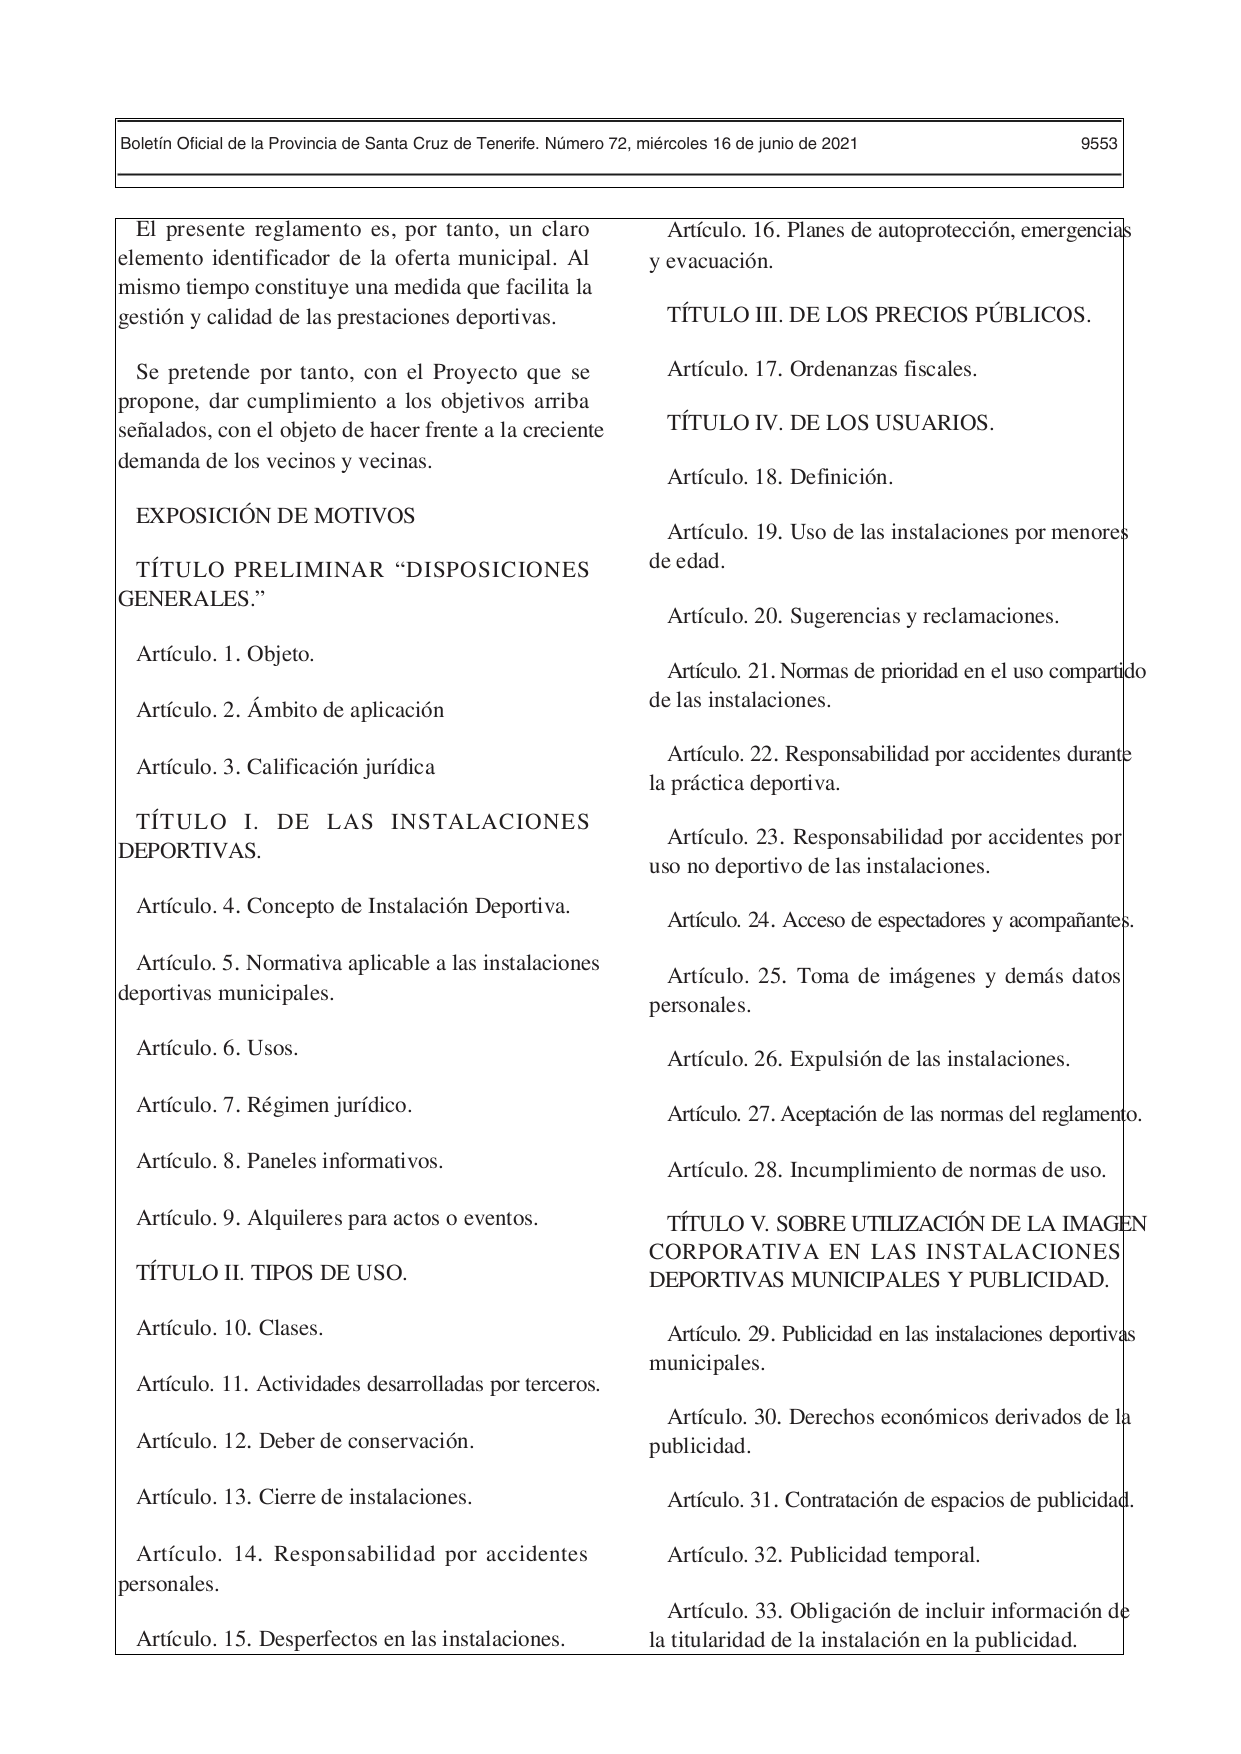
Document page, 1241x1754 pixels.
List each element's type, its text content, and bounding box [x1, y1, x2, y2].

picture [116, 219, 1123, 1654]
text Artículo. 28. Incumplimiento de normas de uso. [667, 1155, 1159, 1183]
text Artículo. 13. Cierre de instalaciones. [136, 1483, 616, 1510]
picture [116, 119, 1123, 187]
text y evacuación. [649, 248, 1147, 273]
text Artículo. 11. Actividades desarrolladas por terceros. [136, 1370, 616, 1397]
text TÍTULO II. TIPOS DE USO. [136, 1260, 563, 1285]
text DEPORTIVAS MUNICIPALES Y PUBLICIDAD. [649, 1267, 1152, 1292]
text Se pretende por tanto, con el Proyecto que se [136, 359, 615, 385]
text Boletín Oficial de la Provincia de Santa Cruz de Tenerife. Número 72, miércoles 16 de junio de 2021 [120, 137, 881, 152]
text El presente reglamento es, por tanto, un claro [136, 216, 615, 241]
text Artículo. 33. Obligación de incluir información de [667, 1596, 1147, 1624]
text Artículo. 1. Objeto. [136, 639, 341, 667]
text Artículo. 31. Contratación de espacios de publicidad. [667, 1485, 1147, 1513]
text Artículo. 32. Publicidad temporal. [667, 1541, 1147, 1568]
text Artículo. 21.Normas de prioridad en el uso compartido [667, 656, 1147, 684]
text TÍTULO IV. DE LOS USUARIOS. [667, 410, 1116, 436]
text Artículo. 18. Definición. [667, 463, 1116, 490]
text Artículo. 10. Clases. [136, 1313, 349, 1341]
text TÍTULO V. SOBRE UTILIZACIÓN DE LA IMAGEN [667, 1211, 1152, 1236]
text Artículo. 25. Toma de imágenes y demás datos [667, 961, 1146, 989]
text la titularidad de la instalación en la publicidad. [649, 1627, 1147, 1652]
text Artículo. 24. Acceso de espectadores y acompañantes. [667, 906, 1156, 933]
text Artículo. 27.Aceptación de las normas del reglamento. [667, 1100, 1159, 1127]
text TÍTULO PRELIMINAR “DISPOSICIONES [136, 557, 615, 582]
text Artículo. 29. Publicidad en las instalaciones deportivas [667, 1319, 1147, 1347]
text Artículo. 9. Alquileres para actos o eventos. [136, 1203, 563, 1231]
text Artículo. 19. Uso de las instalaciones por menores [667, 518, 1147, 545]
text 9553 [1081, 137, 1143, 152]
text Artículo. 30. Derechos económicos derivados de la [667, 1402, 1147, 1430]
text Artículo. 23. Responsabilidad por accidentes por [667, 823, 1147, 850]
text Artículo. 22. Responsabilidad por accidentes durante [667, 739, 1147, 767]
text EXPOSICIÓN DE MOTIVOS [136, 503, 441, 528]
text GENERALES.” [118, 586, 615, 611]
text personales. [649, 992, 1146, 1017]
text Artículo. 16. Planes de autoprotección, emergencias [667, 216, 1147, 243]
text municipales. [649, 1350, 1147, 1375]
text Artículo. 8. Paneles informativos. [136, 1146, 563, 1174]
text de las instalaciones. [649, 687, 1147, 712]
text la práctica deportiva. [649, 770, 1147, 796]
text gestión y calidad de las prestaciones deportivas. [118, 304, 615, 330]
text CORPORATIVA EN LAS INSTALACIONES [649, 1239, 1152, 1264]
text Artículo. 6. Usos. [136, 1033, 324, 1061]
text Artículo. 26. Expulsión de las instalaciones. [667, 1044, 1159, 1072]
text Artículo. 2. Ámbito de aplicación [136, 696, 470, 723]
text DEPORTIVAS. [118, 838, 615, 863]
text Artículo. 14. Responsabilidad por accidentes [136, 1539, 615, 1567]
text Artículo. 20. Sugerencias y reclamaciones. [667, 601, 1086, 629]
text TÍTULO I. DE LAS INSTALACIONES [136, 809, 615, 834]
text Artículo. 7. Régimen jurídico. [136, 1090, 438, 1118]
text propone, dar cumplimiento a los objetivos arriba [118, 388, 615, 414]
text señalados, con el objeto de hacer frente a la creciente [118, 418, 615, 443]
text deportivas municipales. [118, 980, 616, 1005]
text personales. [118, 1571, 615, 1596]
text demanda de los vecinos y vecinas. [118, 448, 615, 473]
text uso no deportivo de las instalaciones. [649, 853, 1147, 879]
text Artículo. 15. Desperfectos en las instalaciones. [136, 1624, 592, 1652]
text Artículo. 3. Calificación jurídica [136, 752, 470, 780]
text TÍTULO III. DE LOS PRECIOS PÚBLICOS. [667, 302, 1116, 327]
text Artículo. 12. Deber de conservación. [136, 1426, 616, 1454]
text Artículo. 17. Ordenanzas fiscales. [667, 354, 1116, 382]
text Artículo. 5. Normativa aplicable a las instalaciones [136, 948, 616, 976]
text mismo tiempo constituye una medida que facilita la [118, 274, 615, 299]
text publicidad. [649, 1433, 1147, 1458]
text de edad. [649, 548, 1147, 574]
text elemento identificador de la oferta municipal. Al [118, 245, 615, 271]
text Artículo. 4. Concepto de Instalación Deportiva. [136, 892, 596, 919]
